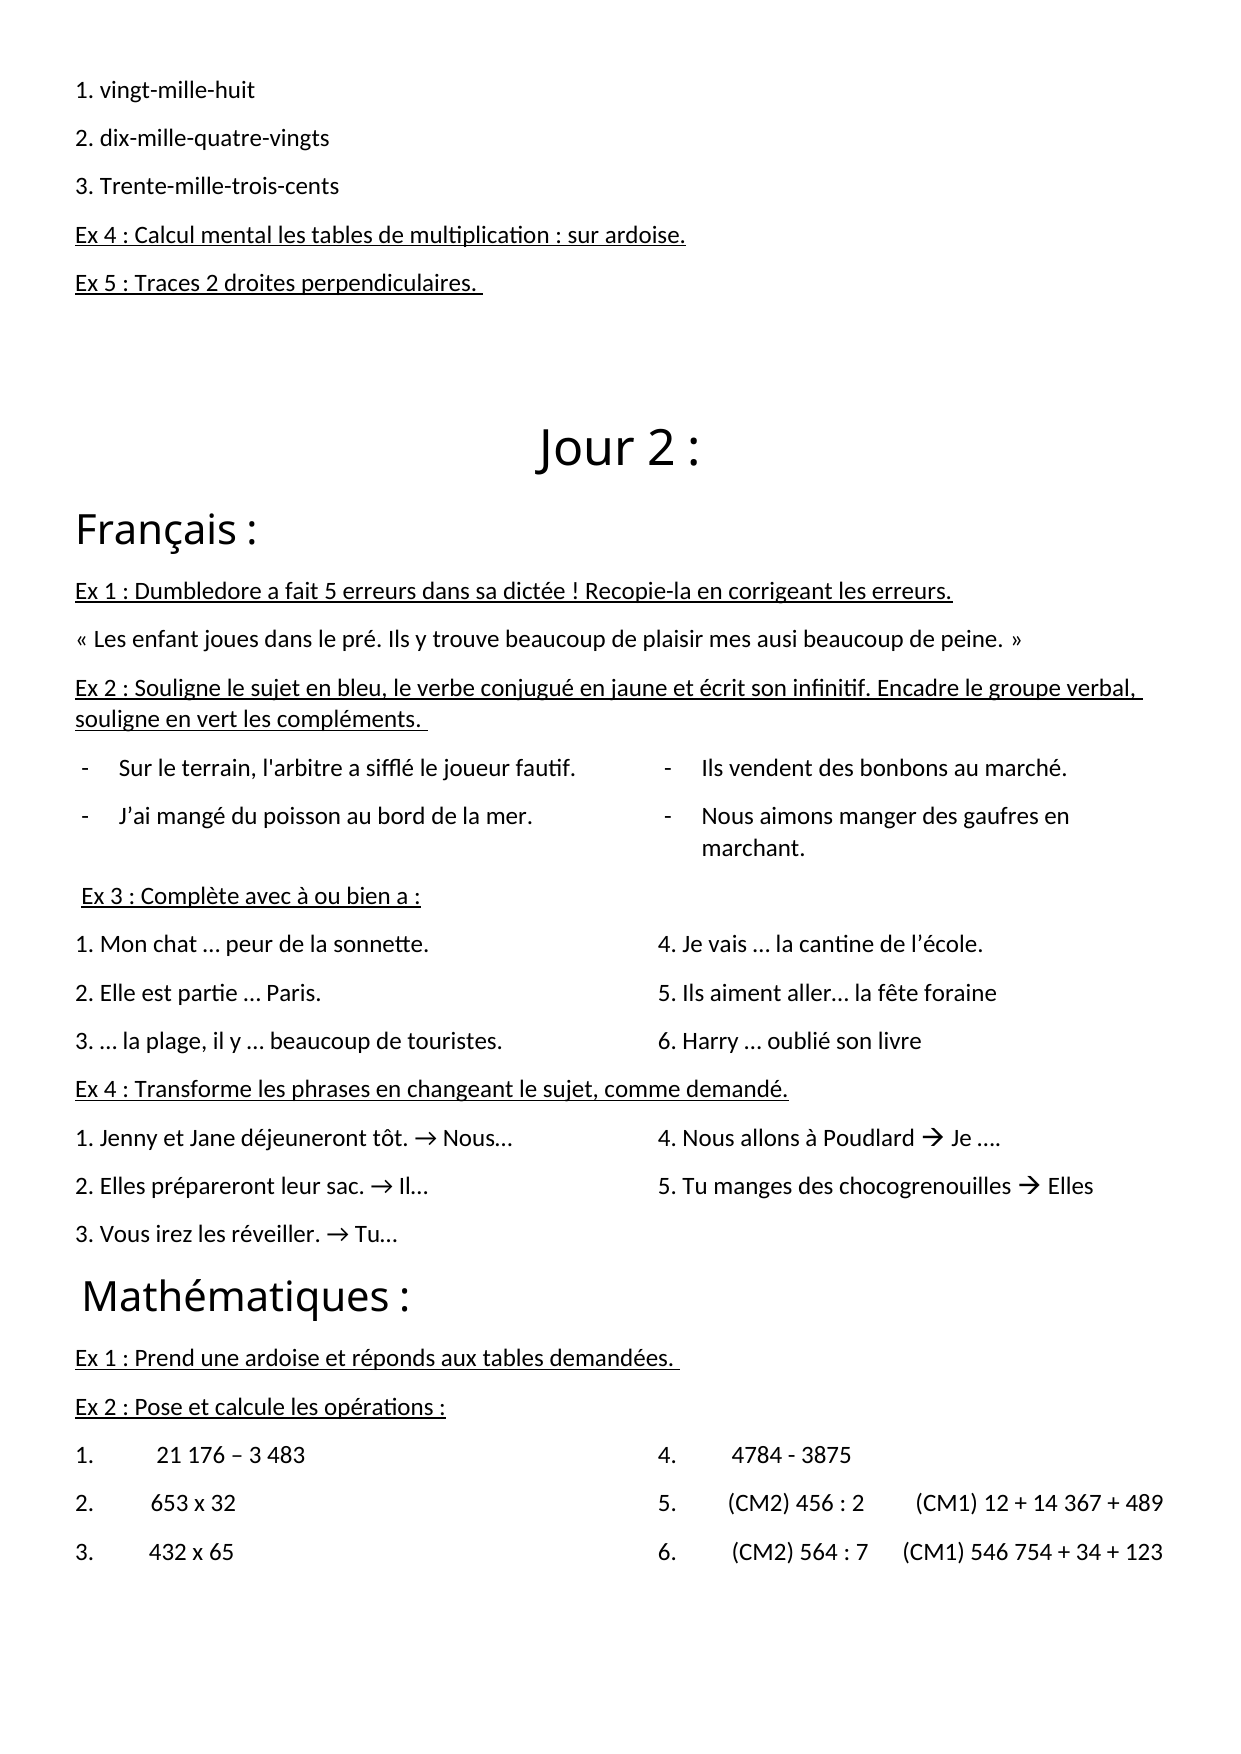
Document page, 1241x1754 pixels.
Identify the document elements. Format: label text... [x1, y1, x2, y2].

text 6. (CM2) 564 : 7 (CM1) 546 754 + 34 + 123 [658, 1536, 1165, 1566]
text 1. Jenny et Jane déjeuneront tôt. → Nous… [75, 1122, 583, 1152]
text 1. 21 176 – 3 483 [75, 1439, 583, 1470]
text 2. Elles prépareront leur sac. → Il… [75, 1170, 583, 1201]
text Ex 2 : Souligne le sujet en bleu, le verbe conjugué en jaune et écrit son infinitif. Encadre le groupe verbal, souligne en vert les compléments. [75, 672, 1165, 734]
text Ex 3 : Complète avec à ou bien a : [81, 880, 1165, 911]
text 1. Mon chat … peur de la sonnette. [75, 929, 583, 959]
text 2. Elle est partie … Paris. [75, 977, 583, 1007]
text 3. … la plage, il y … beaucoup de touristes. [75, 1025, 583, 1056]
text Ex 1 : Prend une ardoise et réponds aux tables demandées. [75, 1343, 1165, 1373]
text Jour 2 : [75, 412, 1165, 480]
text « Les enfant joues dans le pré. Ils y trouve beaucoup de plaisir mes ausi beaucoup de peine. » [75, 624, 1165, 654]
text Ex 1 : Dumbledore a fait 5 erreurs dans sa dictée ! Recopie-la en corrigeant les erreurs. [75, 575, 1165, 606]
text Mathématiques : [81, 1267, 1165, 1324]
list Sur le terrain, l'arbitre a sifflé le joueur fautif. [81, 752, 583, 782]
text Ex 5 : Traces 2 droites perpendiculaires. [75, 267, 1165, 298]
text 2. dix-mille-quatre-vingts [75, 122, 1165, 153]
text 6. Harry … oublié son livre [658, 1025, 1165, 1056]
text 5. (CM2) 456 : 2 (CM1) 12 + 14 367 + 489 [658, 1488, 1165, 1518]
text 3. Trente-mille-trois-cents [75, 171, 1165, 201]
text 5. Ils aiment aller… la fête foraine [658, 977, 1165, 1007]
list Ils vendent des bonbons au marché. [664, 752, 1165, 782]
text 4. Je vais … la cantine de l’école. [658, 929, 1165, 959]
list J’ai mangé du poisson au bord de la mer. [81, 800, 583, 831]
text Ex 2 : Pose et calcule les opérations : [75, 1391, 1165, 1421]
text Ex 4 : Calcul mental les tables de multiplication : sur ardoise. [75, 219, 1165, 249]
text 3. 432 x 65 [75, 1536, 583, 1566]
list Nous aimons manger des gaufres en marchant. [664, 800, 1165, 862]
text 2. 653 x 32 [75, 1488, 583, 1518]
text Ex 4 : Transforme les phrases en changeant le sujet, comme demandé. [75, 1074, 1165, 1104]
text Français : [75, 500, 1165, 556]
text 1. vingt-mille-huit [75, 74, 1165, 104]
text 4. 4784 - 3875 [658, 1439, 1165, 1470]
text 5. Tu manges des chocogrenouilles  Elles [658, 1170, 1165, 1201]
text 4. Nous allons à Poudlard  Je …. [658, 1122, 1165, 1152]
text 3. Vous irez les réveiller. → Tu… [75, 1219, 583, 1249]
